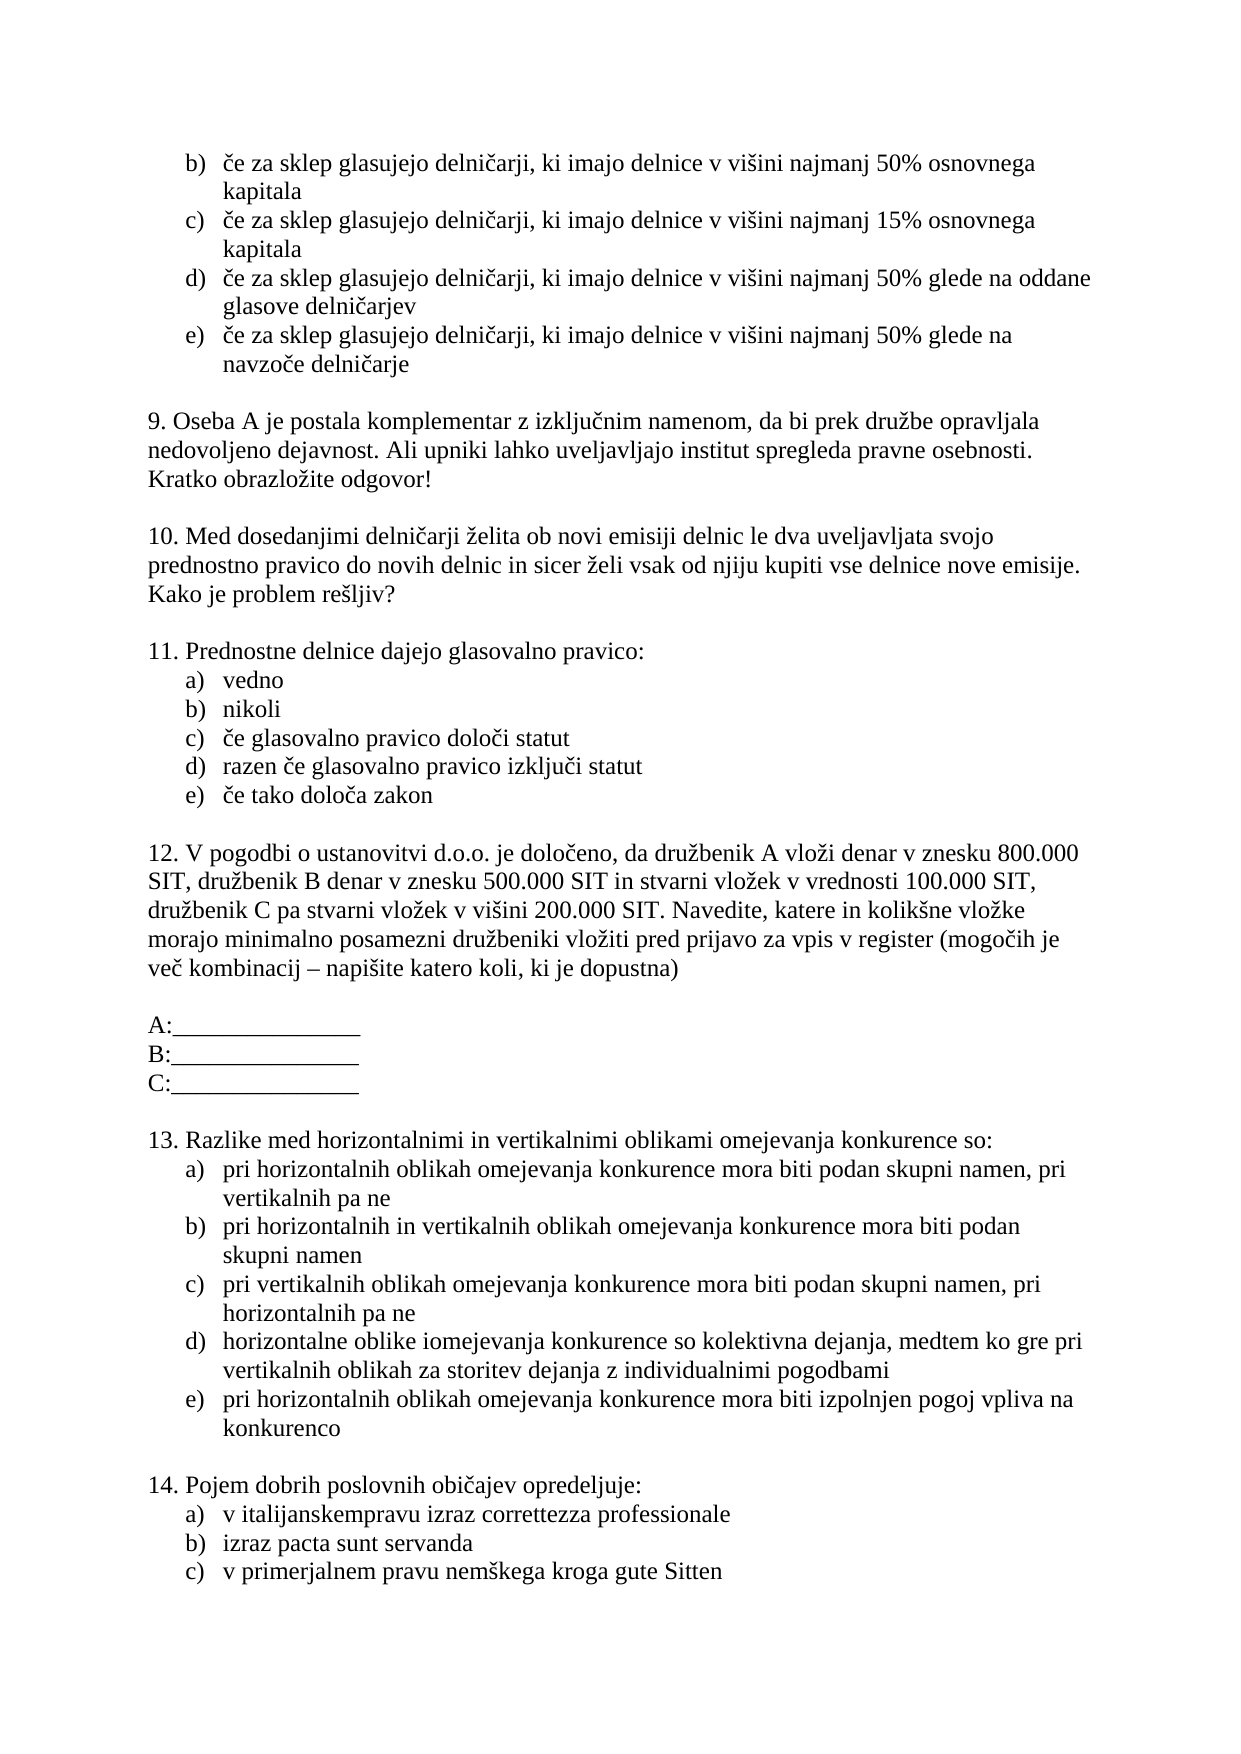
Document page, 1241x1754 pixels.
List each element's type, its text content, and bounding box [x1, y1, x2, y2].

list v primerjalnem pravu nemškega kroga gute Sitten [185, 1556, 1093, 1585]
text 11. Prednostne delnice dajejo glasovalno pravico: [148, 636, 1093, 665]
list pri vertikalnih oblikah omejevanja konkurence mora biti podan skupni namen, pri horizontalnih pa ne [185, 1269, 1093, 1326]
list pri horizontalnih oblikah omejevanja konkurence mora biti podan skupni namen, pri vertikalnih pa ne [185, 1154, 1093, 1211]
text 13. Razlike med horizontalnimi in vertikalnimi oblikami omejevanja konkurence so: [148, 1125, 1093, 1154]
list razen če glasovalno pravico izključi statut [185, 751, 1093, 780]
list pri horizontalnih in vertikalnih oblikah omejevanja konkurence mora biti podan skupni namen [185, 1211, 1093, 1269]
list če za sklep glasujejo delničarji, ki imajo delnice v višini najmanj 50% osnovnega kapitala [185, 148, 1093, 205]
list v italijanskempravu izraz correttezza professionale [185, 1499, 1093, 1528]
text 10. Med dosedanjimi delničarji želita ob novi emisiji delnic le dva uveljavljata svojo prednostno pravico do novih delnic in sicer želi vsak od njiju kupiti vse delnice nove emisije. Kako je problem rešljiv? [148, 521, 1093, 608]
text C:_______________ [148, 1068, 1093, 1096]
list če za sklep glasujejo delničarji, ki imajo delnice v višini najmanj 50% glede na oddane glasove delničarjev [185, 263, 1093, 320]
list vedno [185, 665, 1093, 694]
list če za sklep glasujejo delničarji, ki imajo delnice v višini najmanj 50% glede na navzoče delničarje [185, 320, 1093, 378]
list pri horizontalnih oblikah omejevanja konkurence mora biti izpolnjen pogoj vpliva na konkurenco [185, 1384, 1093, 1441]
list horizontalne oblike iomejevanja konkurence so kolektivna dejanja, medtem ko gre pri vertikalnih oblikah za storitev dejanja z individualnimi pogodbami [185, 1326, 1093, 1384]
list če glasovalno pravico določi statut [185, 723, 1093, 751]
text 14. Pojem dobrih poslovnih običajev opredeljuje: [148, 1470, 1093, 1499]
list če tako določa zakon [185, 780, 1093, 809]
text 12. V pogodbi o ustanovitvi d.o.o. je določeno, da družbenik A vloži denar v znesku 800.000 SIT, družbenik B denar v znesku 500.000 SIT in stvarni vložek v vrednosti 100.000 SIT, družbenik C pa stvarni vložek v višini 200.000 SIT. Navedite, katere in kolikšne vložke morajo minimalno posamezni družbeniki vložiti pred prijavo za vpis v register (mogočih je več kombinacij – napišite katero koli, ki je dopustna) [148, 838, 1093, 981]
text B:_______________ [148, 1039, 1093, 1068]
text A:_______________ [148, 1010, 1093, 1039]
list nikoli [185, 694, 1093, 723]
list izraz pacta sunt servanda [185, 1528, 1093, 1556]
list če za sklep glasujejo delničarji, ki imajo delnice v višini najmanj 15% osnovnega kapitala [185, 205, 1093, 263]
text 9. Oseba A je postala komplementar z izključnim namenom, da bi prek družbe opravljala nedovoljeno dejavnost. Ali upniki lahko uveljavljajo institut spregleda pravne osebnosti. Kratko obrazložite odgovor! [148, 406, 1093, 493]
